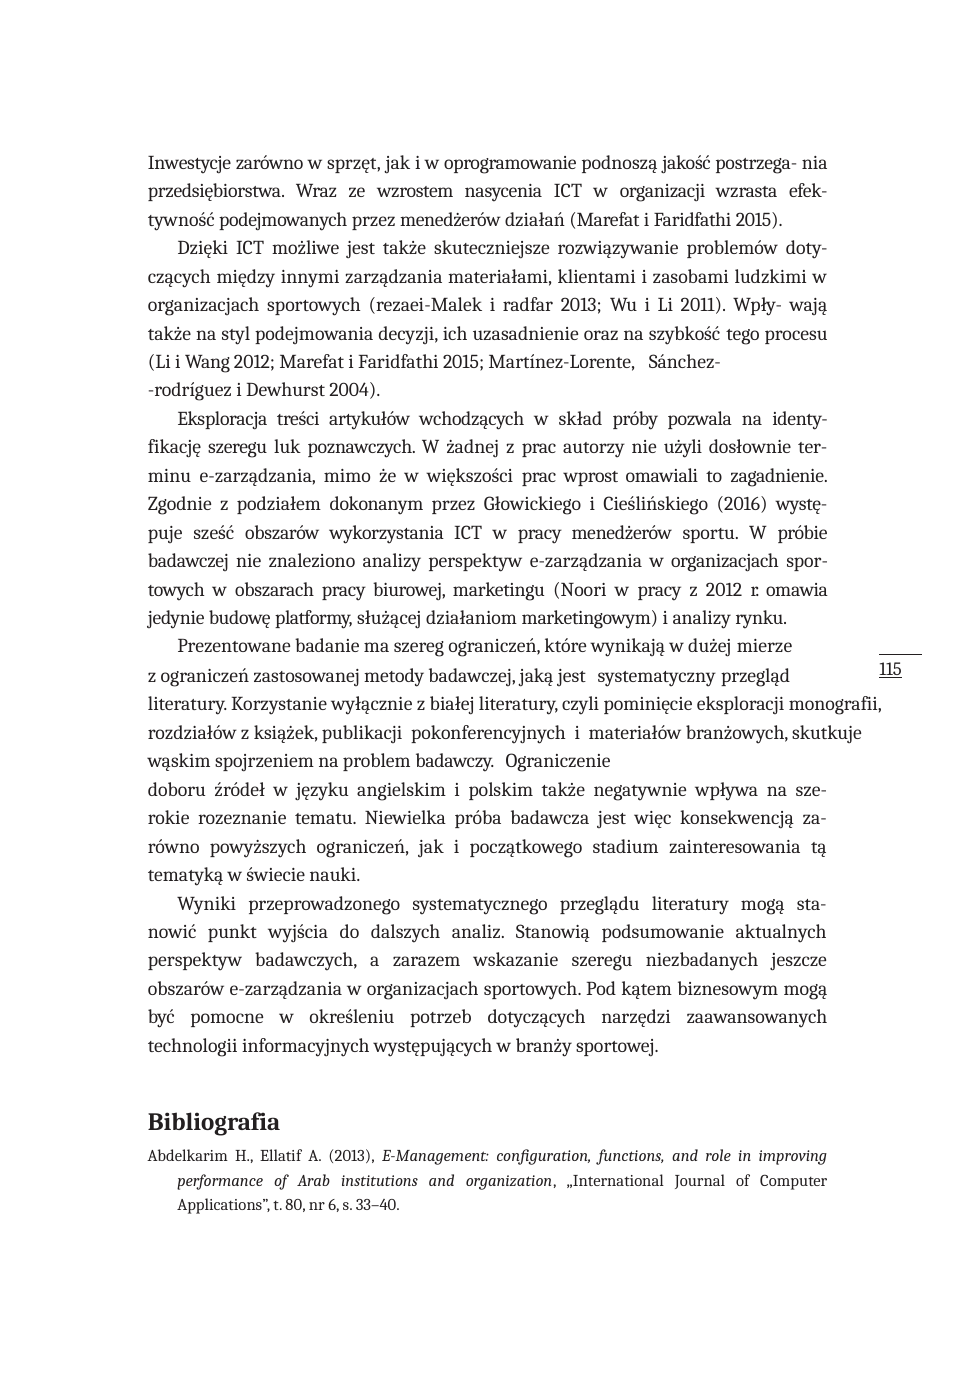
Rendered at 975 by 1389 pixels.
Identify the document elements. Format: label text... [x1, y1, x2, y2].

subtitle Bibliografia [148, 1108, 933, 1137]
text doboru źródeł w języku angielskim i polskim także negatywnie wpływa na sze- rokie rozeznanie tematu. Niewielka próba badawcza jest więc konsekwencją za- równo powyższych ograniczeń, jak i początkowego stadium zainteresowania tą tematyką w świecie nauki. [148, 778, 828, 886]
text Prezentowane badanie ma szereg ograniczeń, które wynikają w dużej mierze [177, 635, 933, 658]
text Abdelkarim H., Ellatif A. (2013), E-Management: configuration, functions, and role in improving performance of Arab institutions and organization, „International Journal of Computer Applications”, t. 80, nr 6, s. 33–40. [147, 1146, 828, 1214]
text -rodríguez i Dewhurst 2004). [148, 379, 933, 402]
text Inwestycje zarówno w sprzęt, jak i w oprogramowanie podnoszą jakość postrzega- nia przedsiębiorstwa. Wraz ze wzrostem nasycenia ICT w organizacji wzrasta efek- tywność podejmowanych przez menedżerów działań (Marefat i Faridfathi 2015). [148, 152, 828, 231]
text Eksploracja treści artykułów wchodzących w skład próby pozwala na identy- fikację szeregu luk poznawczych. W żadnej z prac autorzy nie użyli dosłownie ter- minu e-zarządzania, mimo że w większości prac wprost omawiali to zagadnienie. Zgodnie z podziałem dokonanym przez Głowickiego i Cieślińskiego (2016) wystę- puje sześć obszarów wykorzystania ICT w pracy menedżerów sportu. W próbie badawczej nie znaleziono analizy perspektyw e-zarządzania w organizacjach spor- towych w obszarach pracy biurowej, marketingu (Noori w pracy z 2012 r. omawia jedynie budowę platformy, służącej działaniom marketingowym) i analizy rynku. [148, 408, 828, 629]
text z ograniczeń zastosowanej metody badawczej, jaką jest systematyczny przegląd 115 literatury. Korzystanie wyłącznie z białej literatury, czyli pominięcie eksploracji monografii, rozdziałów z książek, publikacji pokonferencyjnych i materiałów branżowych, skutkuje wąskim spojrzeniem na problem badawczy. Ograniczenie [148, 658, 917, 773]
text Wyniki przeprowadzonego systematycznego przeglądu literatury mogą sta- nowić punkt wyjścia do dalszych analiz. Stanowią podsumowanie aktualnych perspektyw badawczych, a zarazem wskazanie szeregu niezbadanych jeszcze obszarów e-zarządzania w organizacjach sportowych. Pod kątem biznesowym mogą być pomocne w określeniu potrzeb dotyczących narzędzi zaawansowanych technologii informacyjnych występujących w branży sportowej. [148, 892, 828, 1057]
text Dzięki ICT możliwe jest także skuteczniejsze rozwiązywanie problemów doty- czących między innymi zarządzania materiałami, klientami i zasobami ludzkimi w organizacjach sportowych (rezaei-Malek i radfar 2013; Wu i Li 2011). Wpły- wają także na styl podejmowania decyzji, ich uzasadnienie oraz na szybkość tego procesu (Li i Wang 2012; Marefat i Faridfathi 2015; Martínez-Lorente, Sánchez- [148, 237, 828, 373]
